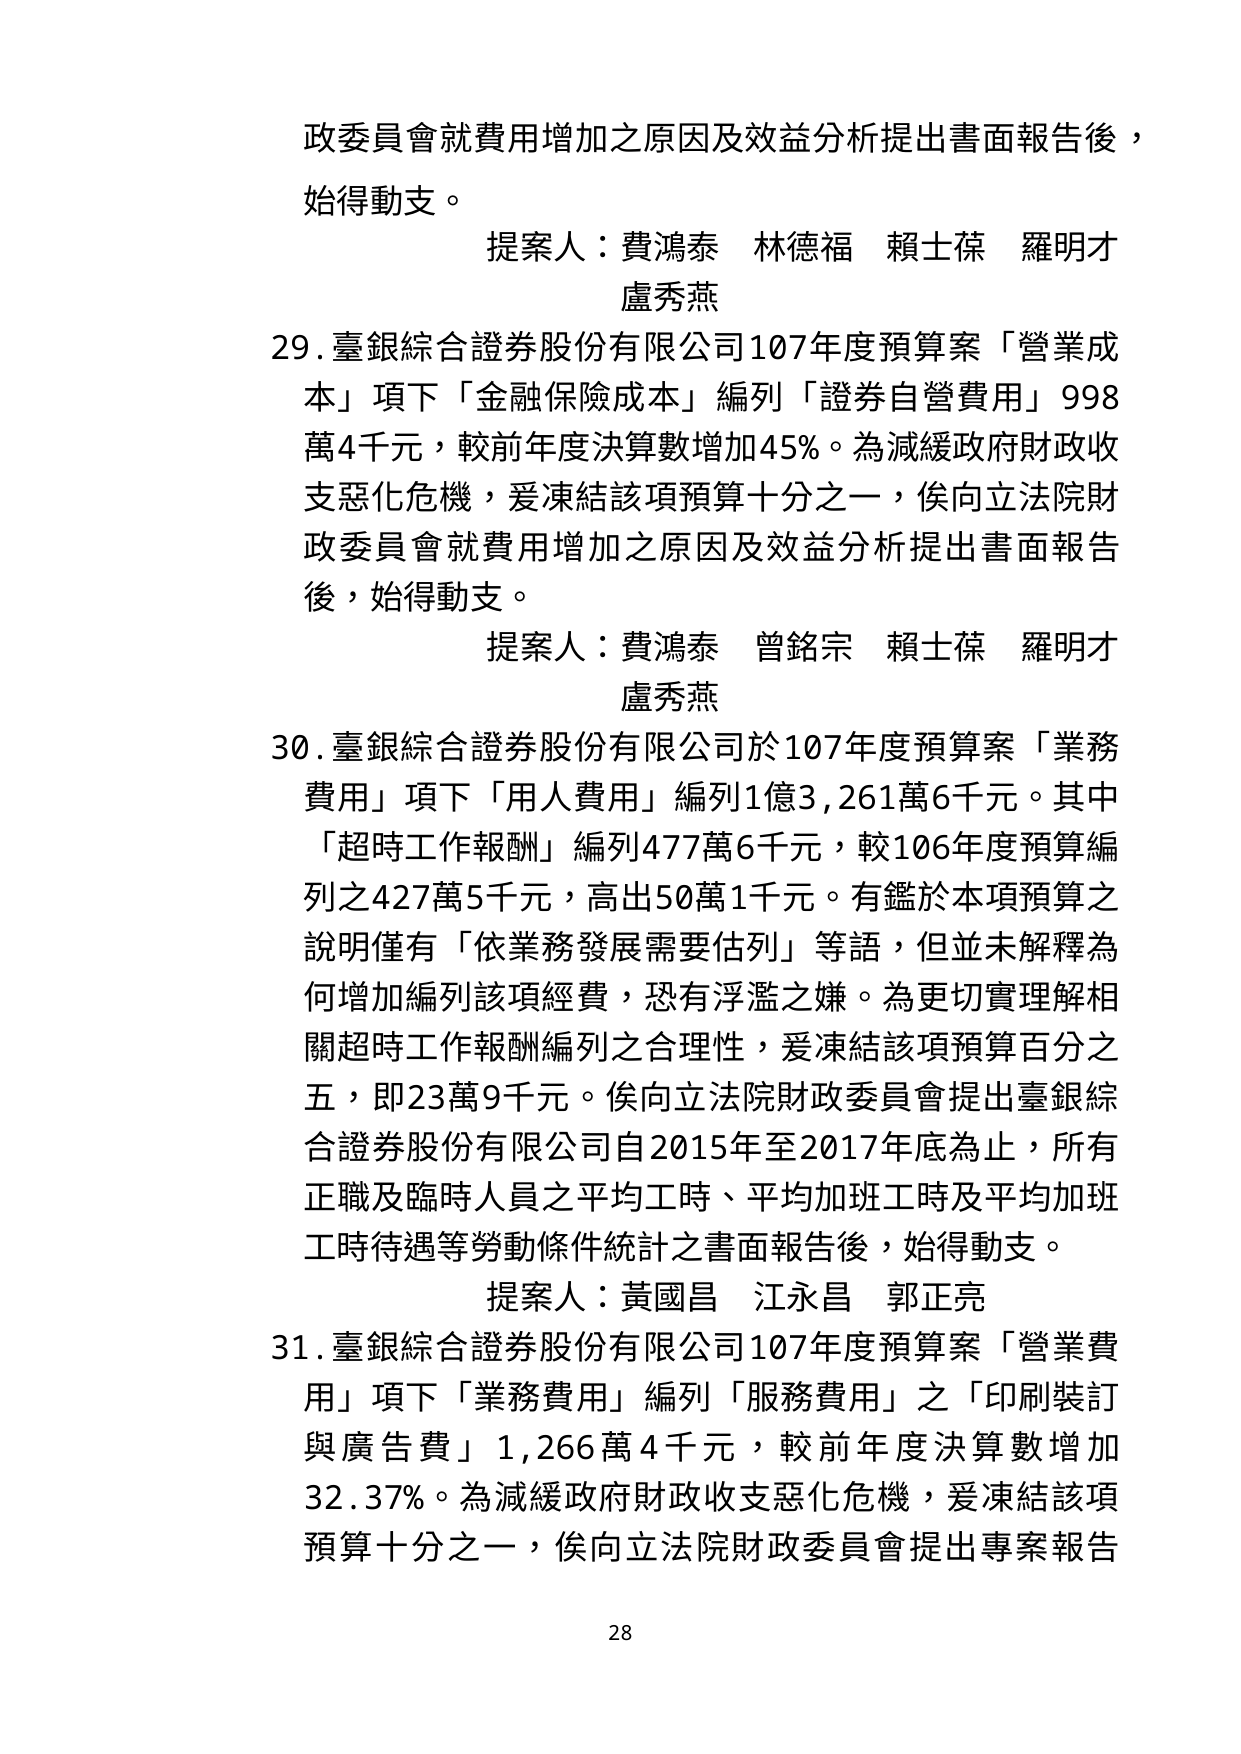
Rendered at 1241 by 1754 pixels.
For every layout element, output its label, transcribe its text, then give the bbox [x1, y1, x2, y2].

text 30.臺銀綜合證券股份有限公司於107年度預算案「業務費用」項下「用人費用」編列1億3,261萬6千元。其中「超時工作報酬」編列477萬6千元，較106年度預算編列之427萬5千元，高出50萬1千元。有鑑於本項預算之說明僅有「依業務發展需要估列」等語，但並未解釋為何增加編列該項經費，恐有浮濫之嫌。為更切實理解相關超時工作報酬編列之合理性，爰凍結該項預算百分之五，即23萬9千元。俟向立法院財政委員會提出臺銀綜合證券股份有限公司自2015年至2017年底為止，所有正職及臨時人員之平均工時、平均加班工時及平均加班工時待遇等勞動條件統計之書面報告後，始得動支。 [270, 719, 1120, 1269]
text 提案人：費鴻泰 林德福 賴士葆 羅明才 [120, 219, 1120, 269]
text 提案人：費鴻泰 曾銘宗 賴士葆 羅明才 [120, 619, 1120, 669]
text 29.臺銀綜合證券股份有限公司107年度預算案「營業成本」項下「金融保險成本」編列「證券自營費用」998萬4千元，較前年度決算數增加45%。為減緩政府財政收支惡化危機，爰凍結該項預算十分之一，俟向立法院財政委員會就費用增加之原因及效益分析提出書面報告後，始得動支。 [270, 319, 1120, 619]
text 提案人：黃國昌 江永昌 郭正亮 [120, 1269, 1120, 1319]
text 28.臺銀綜合證券股份有限公司107年度預算案「營業成本」項下「金融保險成本」之「證券經紀及承銷費用」編列「服務費用」之「修理保養與保固費」385萬9千元，較前年度決算數增加35.83%。為減緩政府財政收支惡化危機，爰凍結該項預算十分之一，俟向立法院財政委員會就費用增加之原因及效益分析提出書面報告後，始得動支。 [270, 94, 1120, 219]
text 盧秀燕 [120, 269, 1120, 319]
text 盧秀燕 [120, 669, 1120, 719]
text 31.臺銀綜合證券股份有限公司107年度預算案「營業費用」項下「業務費用」編列「服務費用」之「印刷裝訂與廣告費」1,266萬4千元，較前年度決算數增加32.37%。為減緩政府財政收支惡化危機，爰凍結該項預算十分之一，俟向立法院財政委員會提出專案報告 [270, 1319, 1120, 1569]
